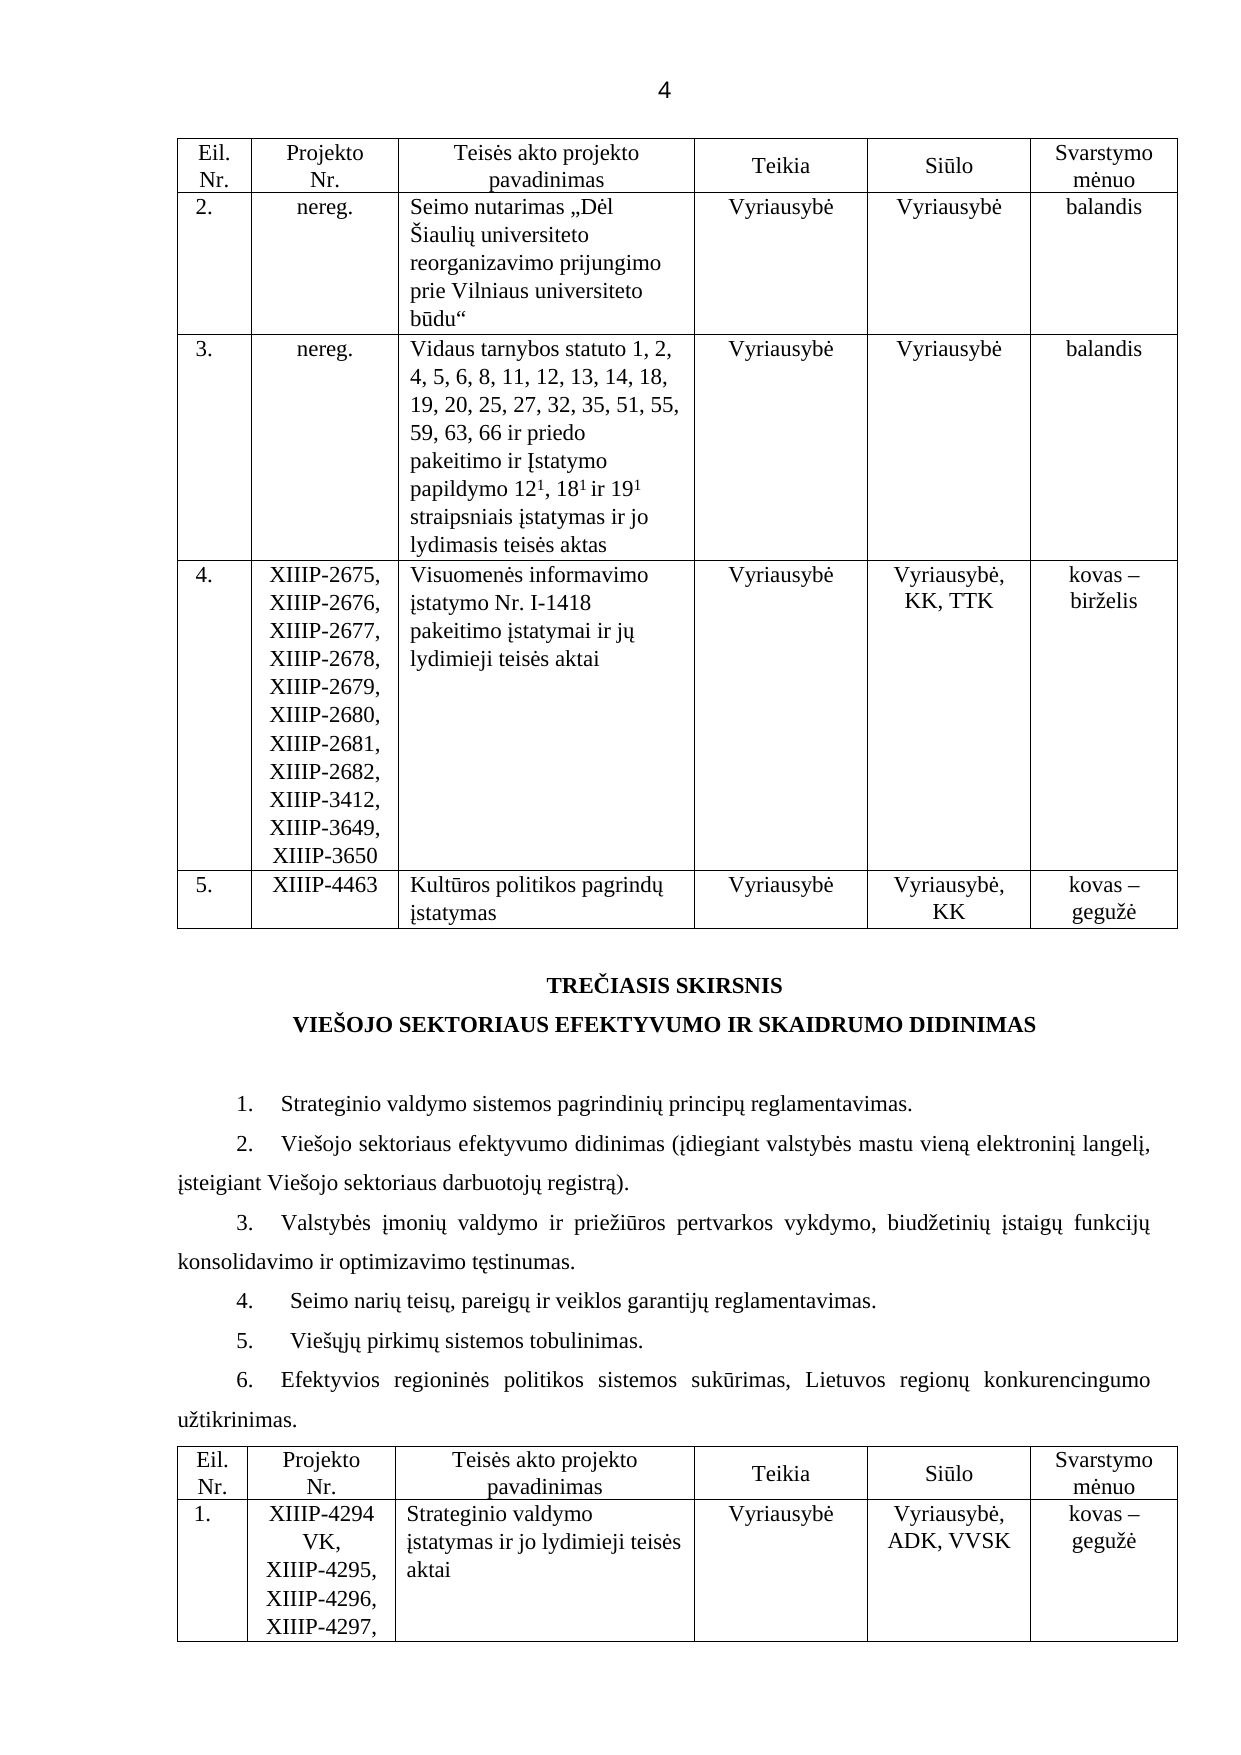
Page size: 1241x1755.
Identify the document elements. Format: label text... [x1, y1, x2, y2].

table_cell 2. [178, 193, 251, 334]
text 3. Valstybės įmonių valdymo ir priežiūros pertvarkos vykdymo, biudžetinių įstaigų funkcijų konsolidavimo ir optimizavimo tęstinumas. [177, 1209, 1152, 1274]
table_header Siūlo [868, 1447, 1030, 1499]
table_header Teikia [695, 1447, 867, 1499]
table_cell Vyriausybė [868, 193, 1030, 334]
table_cell Seimo nutarimas „Dėl Šiaulių universiteto reorganizavimo prijungimo prie Vilniaus universiteto būdu“ [399, 193, 694, 334]
table_cell XIIIP-4294 VK, XIIIP-4295, XIIIP-4296, XIIIP-4297, [248, 1500, 395, 1641]
table_cell Vyriausybė [695, 561, 867, 870]
table_cell 3. [178, 335, 251, 560]
text TREČIASIS SKIRSNIS [177, 972, 1152, 998]
table_cell Vyriausybė [868, 335, 1030, 560]
table_cell 1. [178, 1500, 247, 1641]
table_cell kovas – birželis [1031, 561, 1177, 870]
table_header Teisės akto projekto pavadinimas [399, 139, 694, 192]
table_cell 4. [178, 561, 251, 870]
table_cell balandis [1031, 193, 1177, 334]
table_cell nereg. [252, 193, 398, 334]
table_cell balandis [1031, 335, 1177, 560]
table_header Teikia [695, 139, 867, 192]
table_cell Vidaus tarnybos statuto 1, 2, 4, 5, 6, 8, 11, 12, 13, 14, 18, 19, 20, 25, 27, 32, 35, 51, 55, 59, 63, 66 ir priedo pakeitimo ir Įstatymo papildymo 121, 181 ir 191 straipsniais įstatymas ir jo lydimasis teisės aktas [399, 335, 694, 560]
table_header Siūlo [868, 139, 1030, 192]
table_header Svarstymo mėnuo [1031, 1447, 1177, 1499]
text 2. Viešojo sektoriaus efektyvumo didinimas (įdiegiant valstybės mastu vieną elektroninį langelį, įsteigiant Viešojo sektoriaus darbuotojų registrą). [177, 1130, 1152, 1196]
text 1. Strateginio valdymo sistemos pagrindinių principų reglamentavimas. [236, 1090, 1152, 1117]
table_cell Vyriausybė [695, 871, 867, 928]
table_cell nereg. [252, 335, 398, 560]
table_header Svarstymo mėnuo [1031, 139, 1177, 192]
table_header Projekto Nr. [252, 139, 398, 192]
table_cell Vyriausybė [695, 1500, 867, 1641]
table_cell kovas – gegužė [1031, 871, 1177, 928]
table_cell Vyriausybė, KK, TTK [868, 561, 1030, 870]
text 5. Viešųjų pirkimų sistemos tobulinimas. [236, 1327, 1152, 1353]
table_cell kovas – gegužė [1031, 1500, 1177, 1641]
table_cell Vyriausybė, ADK, VVSK [868, 1500, 1030, 1641]
table_cell Vyriausybė [695, 335, 867, 560]
table_header Teisės akto projekto pavadinimas [396, 1447, 694, 1499]
text 6. Efektyvios regioninės politikos sistemos sukūrimas, Lietuvos regionų konkurencingumo užtikrinimas. [177, 1367, 1152, 1432]
text VIEŠOJO SEKTORIAUS EFEKTYVUMO IR SKAIDRUMO DIDINIMAS [177, 1011, 1152, 1038]
table_header Eil. Nr. [178, 1447, 247, 1499]
table_cell Strateginio valdymo įstatymas ir jo lydimieji teisės aktai [396, 1500, 694, 1641]
table_cell Visuomenės informavimo įstatymo Nr. I-1418 pakeitimo įstatymai ir jų lydimieji teisės aktai [399, 561, 694, 870]
table_cell Kultūros politikos pagrindų įstatymas [399, 871, 694, 928]
table_cell Vyriausybė [695, 193, 867, 334]
table_cell XIIIP-2675, XIIIP-2676, XIIIP-2677, XIIIP-2678, XIIIP-2679, XIIIP-2680, XIIIP-2681, XIIIP-2682, XIIIP-3412, XIIIP-3649, XIIIP-3650 [252, 561, 398, 870]
table_cell Vyriausybė, KK [868, 871, 1030, 928]
text 4. Seimo narių teisų, pareigų ir veiklos garantijų reglamentavimas. [236, 1288, 1152, 1314]
table_cell XIIIP-4463 [252, 871, 398, 928]
table_cell 5. [178, 871, 251, 928]
table_header Eil. Nr. [178, 139, 251, 192]
table_header Projekto Nr. [248, 1447, 395, 1499]
